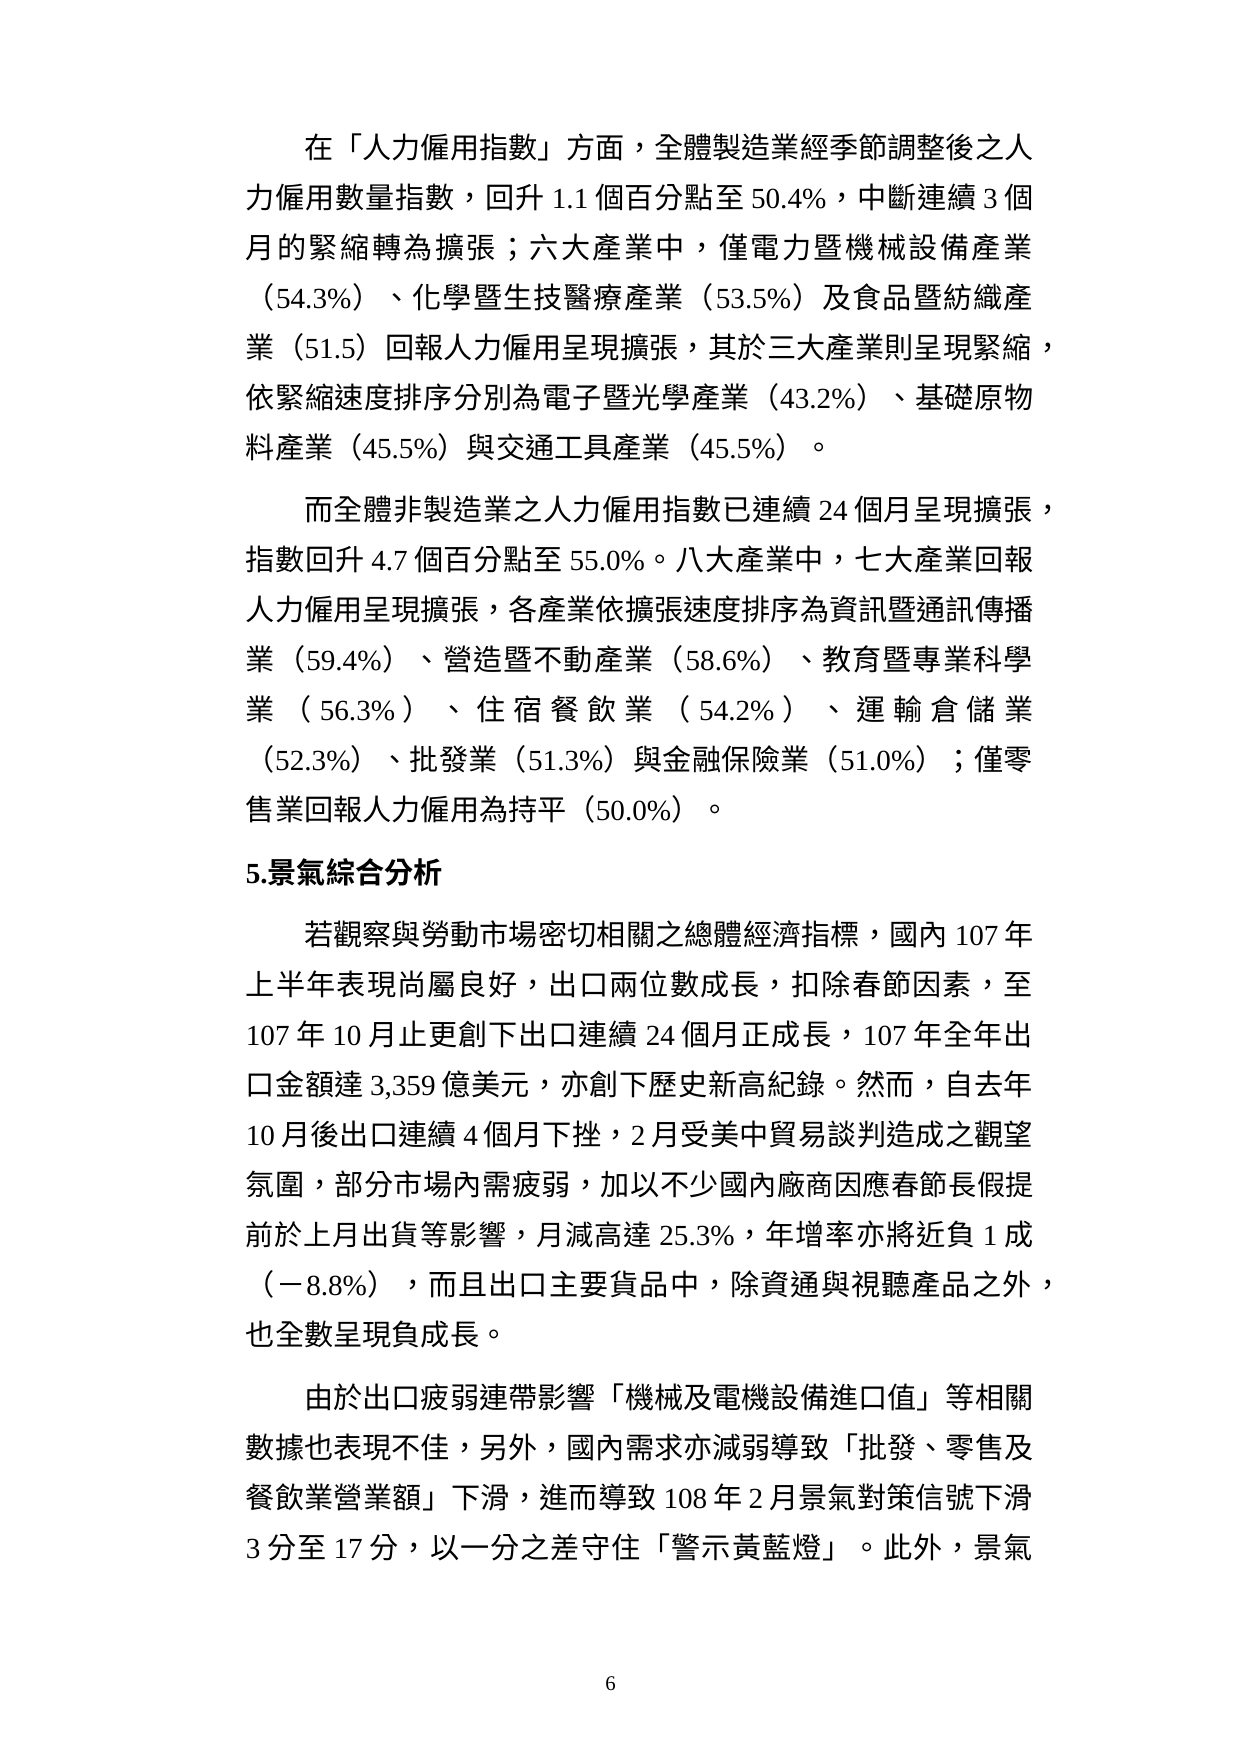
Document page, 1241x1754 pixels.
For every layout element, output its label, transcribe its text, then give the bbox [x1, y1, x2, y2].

text 而全體非製造業之人力僱用指數已連續24個月呈現擴張，指數回升4.7個百分點至55.0%。八大產業中，七大產業回報人力僱用呈現擴張，各產業依擴張速度排序為資訊暨通訊傳播業（59.4%）、營造暨不動產業（58.6%）、教育暨專業科學業（56.3%）、住宿餐飲業（54.2%）、運輸倉儲業（52.3%）、批發業（51.3%）與金融保險業（51.0%）；僅零售業回報人力僱用為持平（50.0%）。 [246, 481, 1033, 831]
text 在「人力僱用指數」方面，全體製造業經季節調整後之人力僱用數量指數，回升1.1個百分點至50.4%，中斷連續3個月的緊縮轉為擴張；六大產業中，僅電力暨機械設備產業（54.3%）、化學暨生技醫療產業（53.5%）及食品暨紡織產業（51.5）回報人力僱用呈現擴張，其於三大產業則呈現緊縮，依緊縮速度排序分別為電子暨光學產業（43.2%）、基礎原物料產業（45.5%）與交通工具產業（45.5%）。 [246, 118, 1033, 468]
text 由於出口疲弱連帶影響「機械及電機設備進口值」等相關數據也表現不佳，另外，國內需求亦減弱導致「批發、零售及餐飲業營業額」下滑，進而導致108年2月景氣對策信號下滑3分至17分，以一分之差守住「警示黃藍燈」。此外，景氣領先指標仍連續9個月下滑，而景氣同時指標更是接連14跌，儘管景氣呈現走緩，但領先指標跌幅持續縮小，應尚無惡化的現象，未來仍須持續密切關注景氣變化。 [246, 1368, 1033, 1568]
subtitle 5.景氣綜合分析 [246, 843, 1033, 893]
text 若觀察與勞動市場密切相關之總體經濟指標，國內107年上半年表現尚屬良好，出口兩位數成長，扣除春節因素，至107年10月止更創下出口連續24個月正成長，107年全年出口金額達3,359億美元，亦創下歷史新高紀錄。然而，自去年10月後出口連續4個月下挫，2月受美中貿易談判造成之觀望氛圍，部分市場內需疲弱，加以不少國內廠商因應春節長假提前於上月出貨等影響，月減高達25.3%，年增率亦將近負1成（－8.8%），而且出口主要貨品中，除資通與視聽產品之外，也全數呈現負成長。 [246, 906, 1033, 1356]
